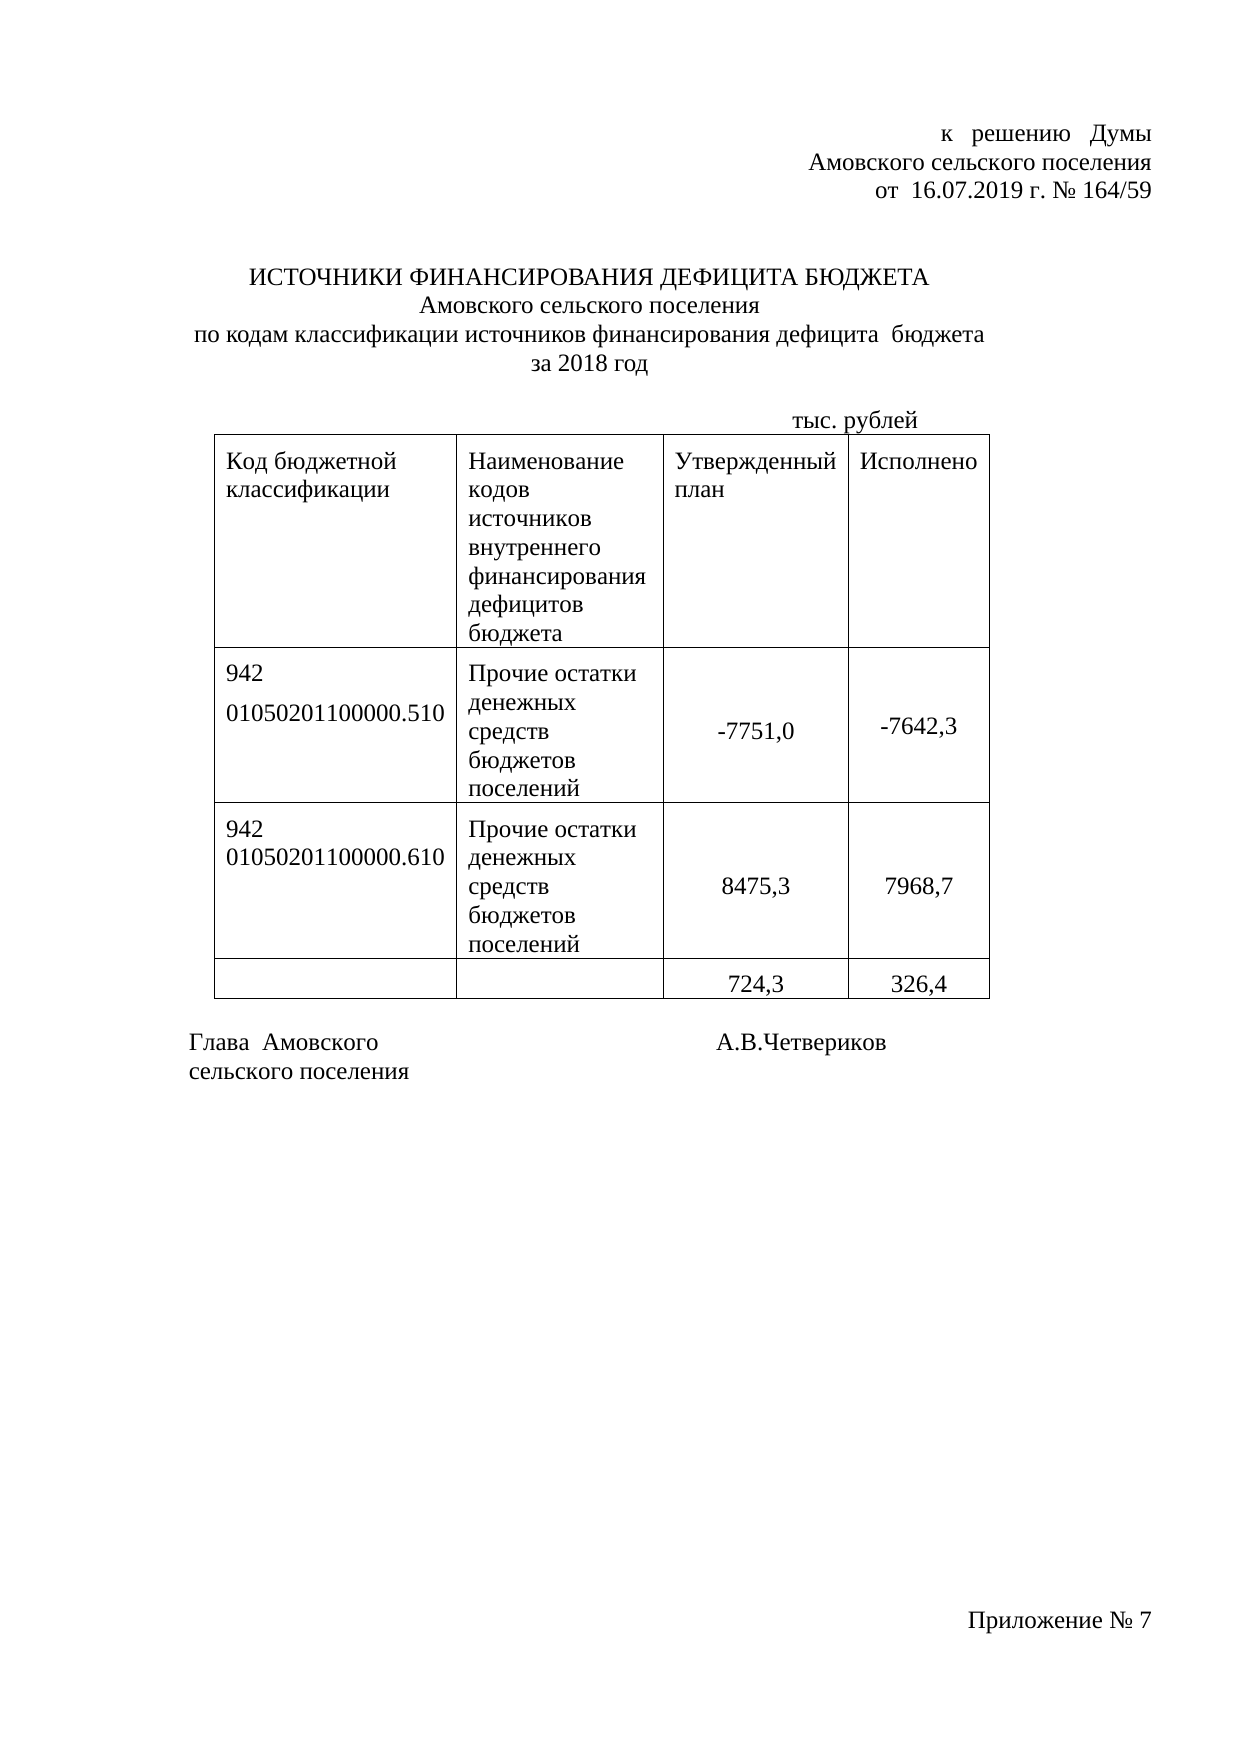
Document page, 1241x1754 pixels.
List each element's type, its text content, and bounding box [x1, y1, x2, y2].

table_cell Прочие остатки денежных средств бюджетов поселений [457, 648, 663, 802]
table_cell Прочие остатки денежных средств бюджетов поселений [457, 803, 663, 957]
table_header Наименование кодов источников внутреннего финансирования дефицитов бюджета [457, 435, 663, 647]
table_cell -7751,0 [664, 648, 848, 802]
table_cell [215, 959, 456, 998]
text Приложение № 7 [177, 1605, 1152, 1634]
text к решению Думы [177, 118, 1152, 147]
table_cell 724,3 [664, 959, 848, 998]
table_cell 942 01050201100000.610 [215, 803, 456, 957]
table_cell -7642,3 [849, 648, 989, 802]
table_header Приложение № 5 к решению Думы Галушкинского сельского поселения от _________ 2016 г. № ____ [1001, 262, 1240, 1085]
table_cell 942 01050201100000.510 [215, 648, 456, 802]
text от 16.07.2019 г. № 164/59 [177, 176, 1152, 204]
table_cell [457, 959, 663, 998]
table_cell 7968,7 [849, 803, 989, 957]
table_header ИСТОЧНИКИ ФИНАНСИРОВАНИЯ ДЕФИЦИТА БЮДЖЕТА Амовского сельского поселения по кодам классификации источников финансирования дефицита бюджета за 2018 год тыс. рублей Глава Амовского А.В.Четвериков сельского поселения [177, 262, 1001, 1085]
table_cell 326,4 [849, 959, 989, 998]
table_cell 8475,3 [664, 803, 848, 957]
text Амовского сельского поселения [177, 147, 1152, 176]
table_header Утвержденный план [664, 435, 848, 647]
table_header Исполнено [849, 435, 989, 647]
table_header Код бюджетной классификации [215, 435, 456, 647]
